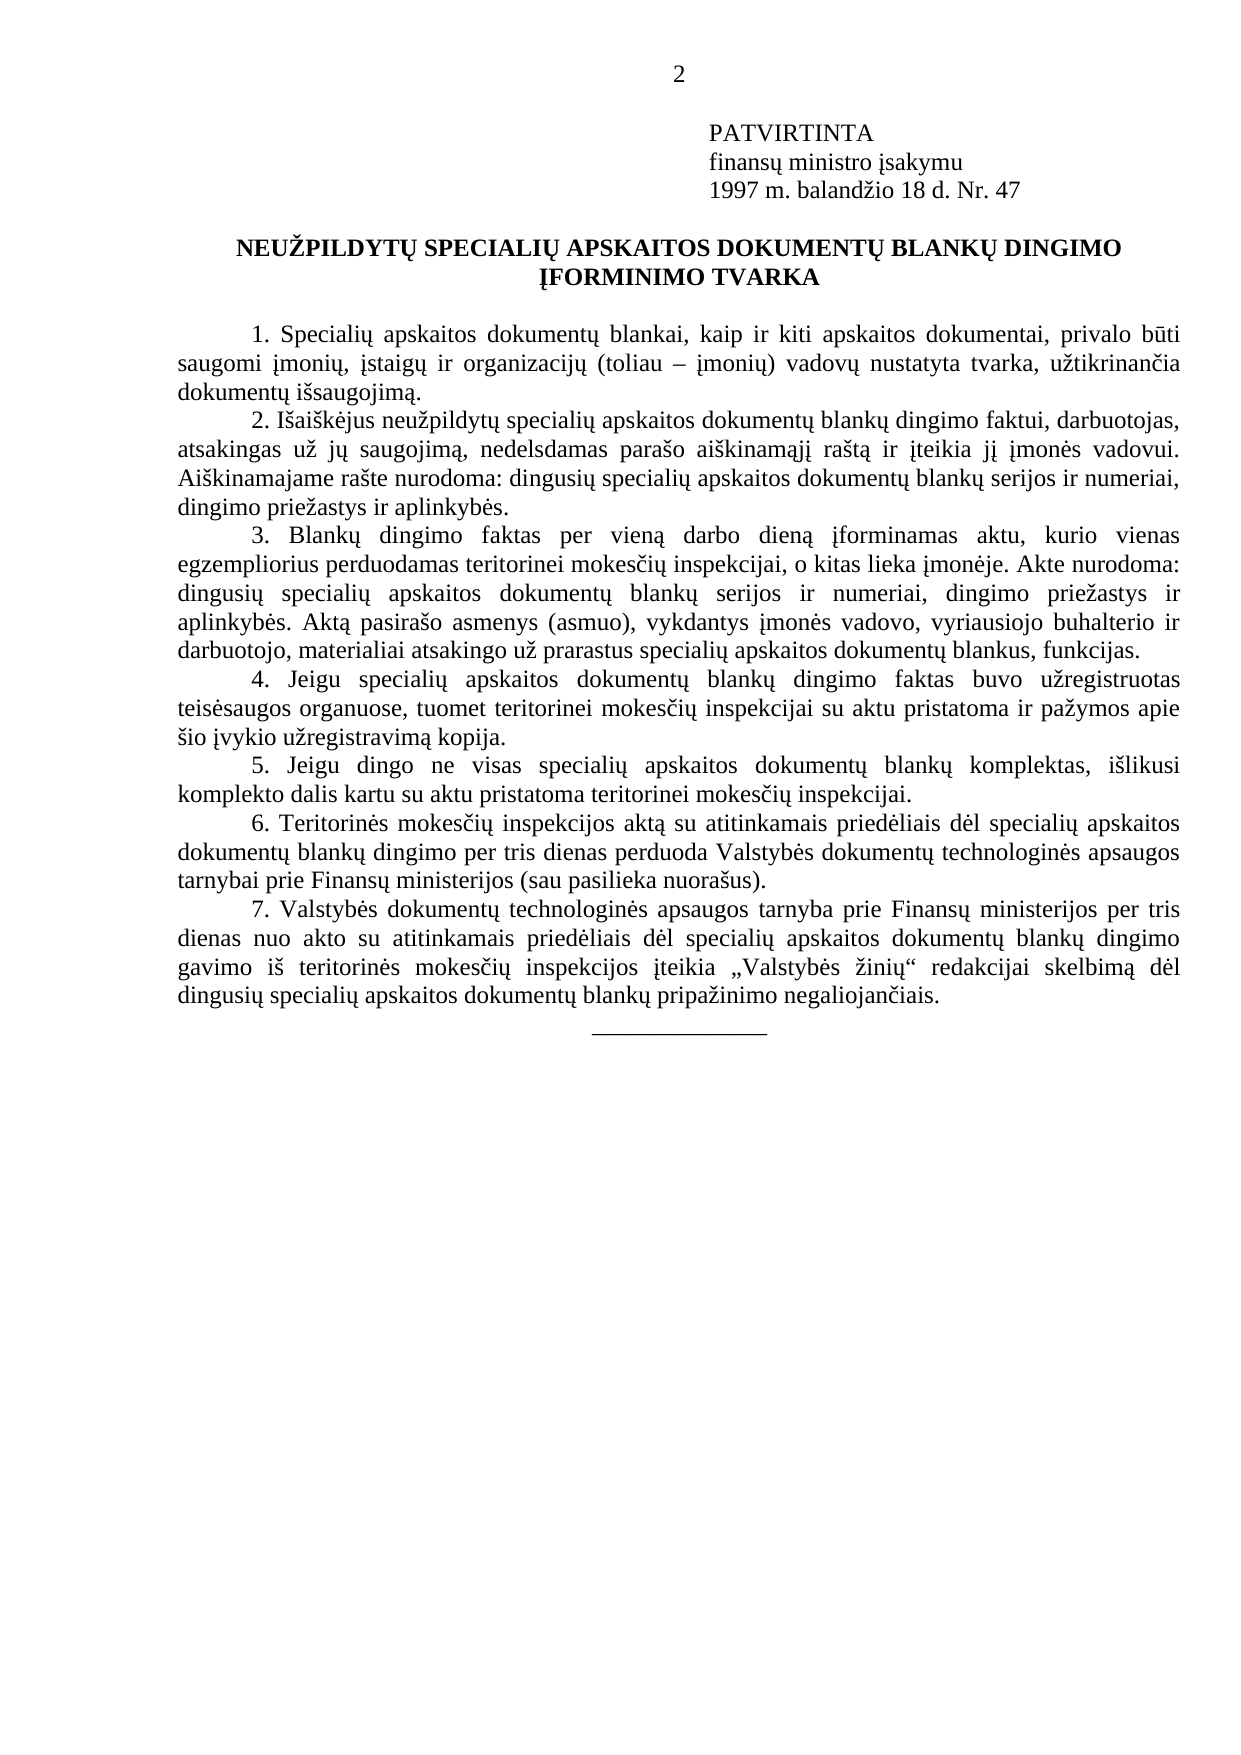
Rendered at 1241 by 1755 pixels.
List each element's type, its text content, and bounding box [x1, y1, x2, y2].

text 5. Jeigu dingo ne visas specialių apskaitos dokumentų blankų komplektas, išlikusi komplekto dalis kartu su aktu pristatoma teritorinei mokesčių inspekcijai. [177, 751, 1181, 808]
text finansų ministro įsakymu [177, 147, 1181, 176]
text 1. Specialių apskaitos dokumentų blankai, kaip ir kiti apskaitos dokumentai, privalo būti saugomi įmonių, įstaigų ir organizacijų (toliau – įmonių) vadovų nustatyta tvarka, užtikrinančia dokumentų išsaugojimą. [177, 319, 1181, 406]
text 3. Blankų dingimo faktas per vieną darbo dieną įforminamas aktu, kurio vienas egzempliorius perduodamas teritorinei mokesčių inspekcijai, o kitas lieka įmonėje. Akte nurodoma: dingusių specialių apskaitos dokumentų blankų serijos ir numeriai, dingimo priežastys ir aplinkybės. Aktą pasirašo asmenys (asmuo), vykdantys įmonės vadovo, vyriausiojo buhalterio ir darbuotojo, materialiai atsakingo už prarastus specialių apskaitos dokumentų blankus, funkcijas. [177, 521, 1181, 664]
text PATVIRTINTA [177, 118, 1181, 147]
text ______________ [177, 1009, 1181, 1038]
text 2. Išaiškėjus neužpildytų specialių apskaitos dokumentų blankų dingimo faktui, darbuotojas, atsakingas už jų saugojimą, nedelsdamas parašo aiškinamąjį raštą ir įteikia jį įmonės vadovui. Aiškinamajame rašte nurodoma: dingusių specialių apskaitos dokumentų blankų serijos ir numeriai, dingimo priežastys ir aplinkybės. [177, 406, 1181, 521]
text 4. Jeigu specialių apskaitos dokumentų blankų dingimo faktas buvo užregistruotas teisėsaugos organuose, tuomet teritorinei mokesčių inspekcijai su aktu pristatoma ir pažymos apie šio įvykio užregistravimą kopija. [177, 664, 1181, 751]
text 6. Teritorinės mokesčių inspekcijos aktą su atitinkamais priedėliais dėl specialių apskaitos dokumentų blankų dingimo per tris dienas perduoda Valstybės dokumentų technologinės apsaugos tarnybai prie Finansų ministerijos (sau pasilieka nuorašus). [177, 808, 1181, 894]
text 7. Valstybės dokumentų technologinės apsaugos tarnyba prie Finansų ministerijos per tris dienas nuo akto su atitinkamais priedėliais dėl specialių apskaitos dokumentų blankų dingimo gavimo iš teritorinės mokesčių inspekcijos įteikia „Valstybės žinių“ redakcijai skelbimą dėl dingusių specialių apskaitos dokumentų blankų pripažinimo negaliojančiais. [177, 894, 1181, 1009]
text Neužpildytų specialių apskaitos dokumentų blankų dingimo įforminimo tvarka [177, 233, 1181, 291]
text 1997 m. balandžio 18 d. Nr. 47 [177, 176, 1181, 204]
